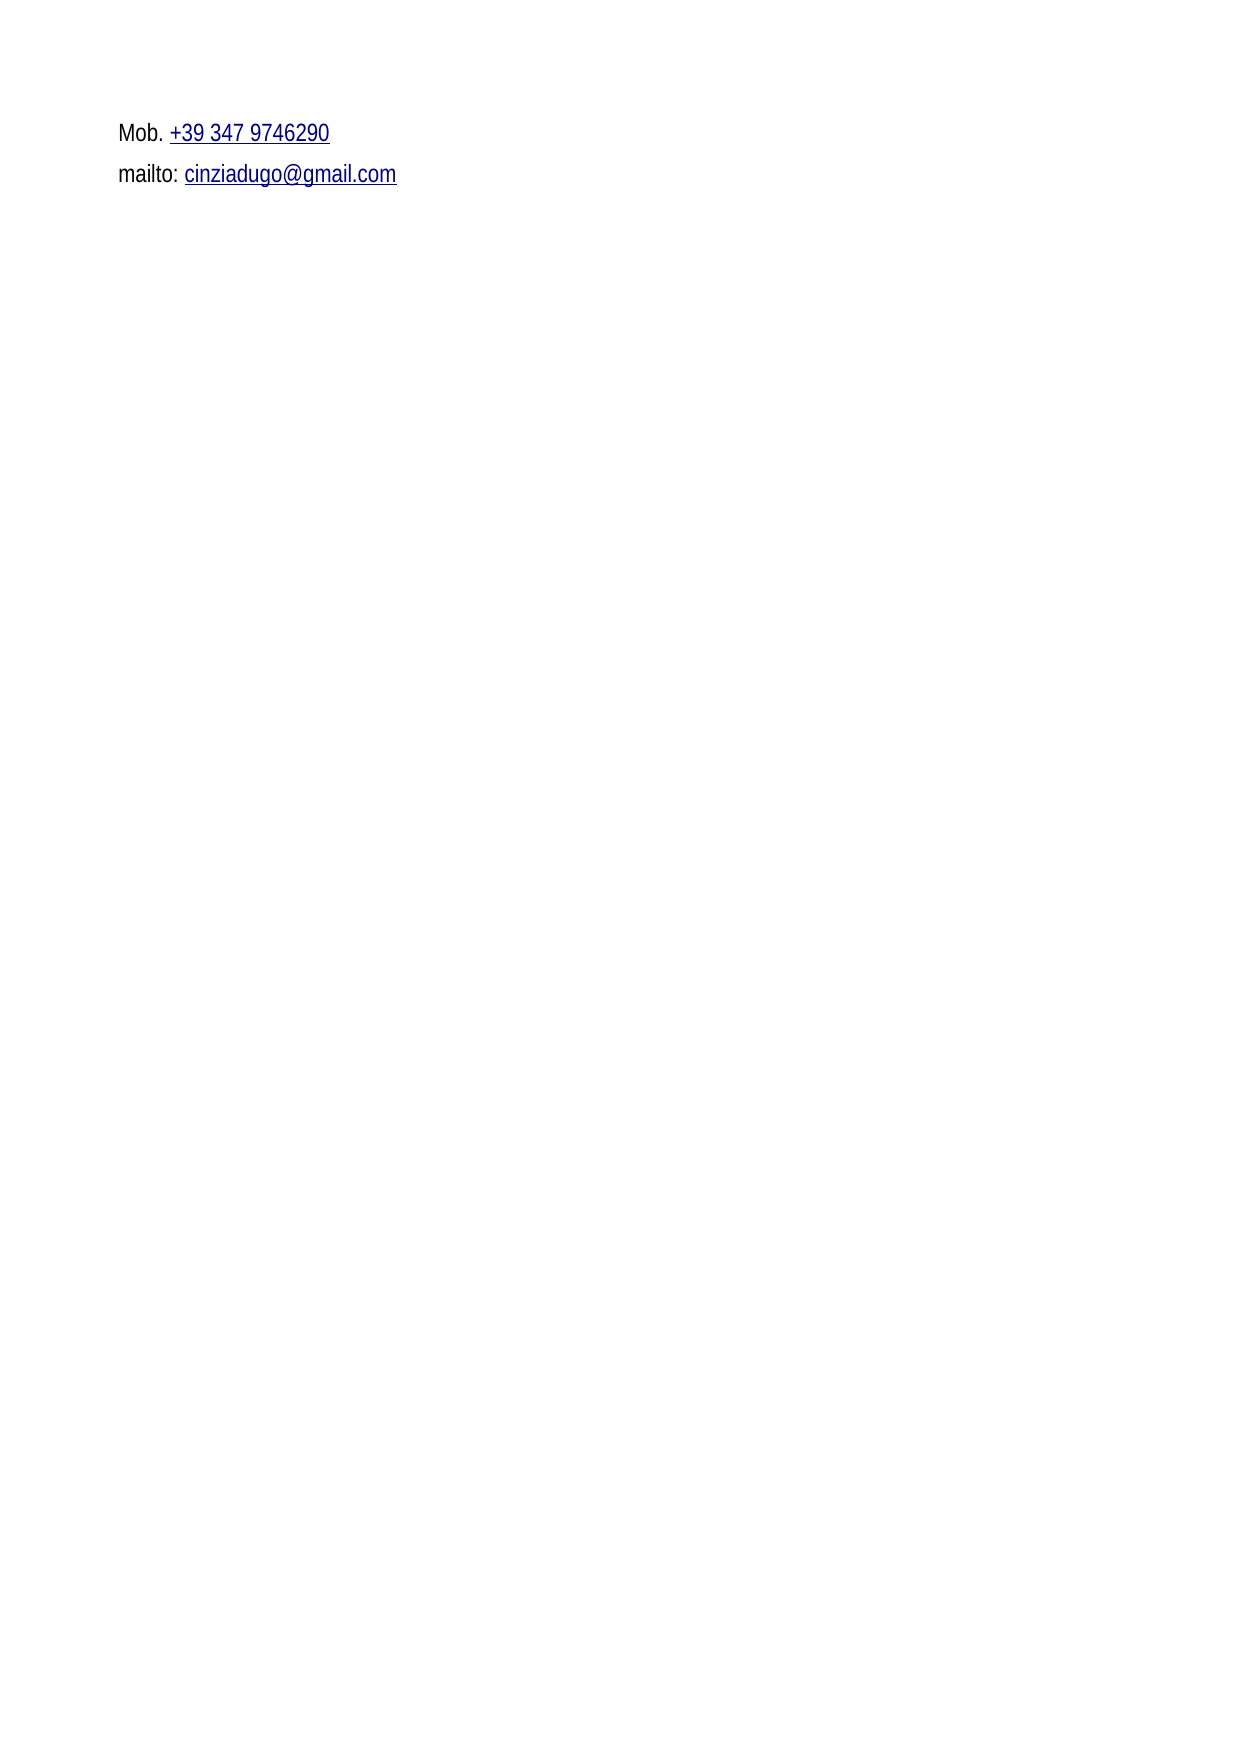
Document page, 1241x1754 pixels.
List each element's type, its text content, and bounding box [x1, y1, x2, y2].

text mailto: cinziadugo@gmail.com [118, 159, 1122, 188]
text Mob. +39 347 9746290 [118, 118, 1122, 147]
